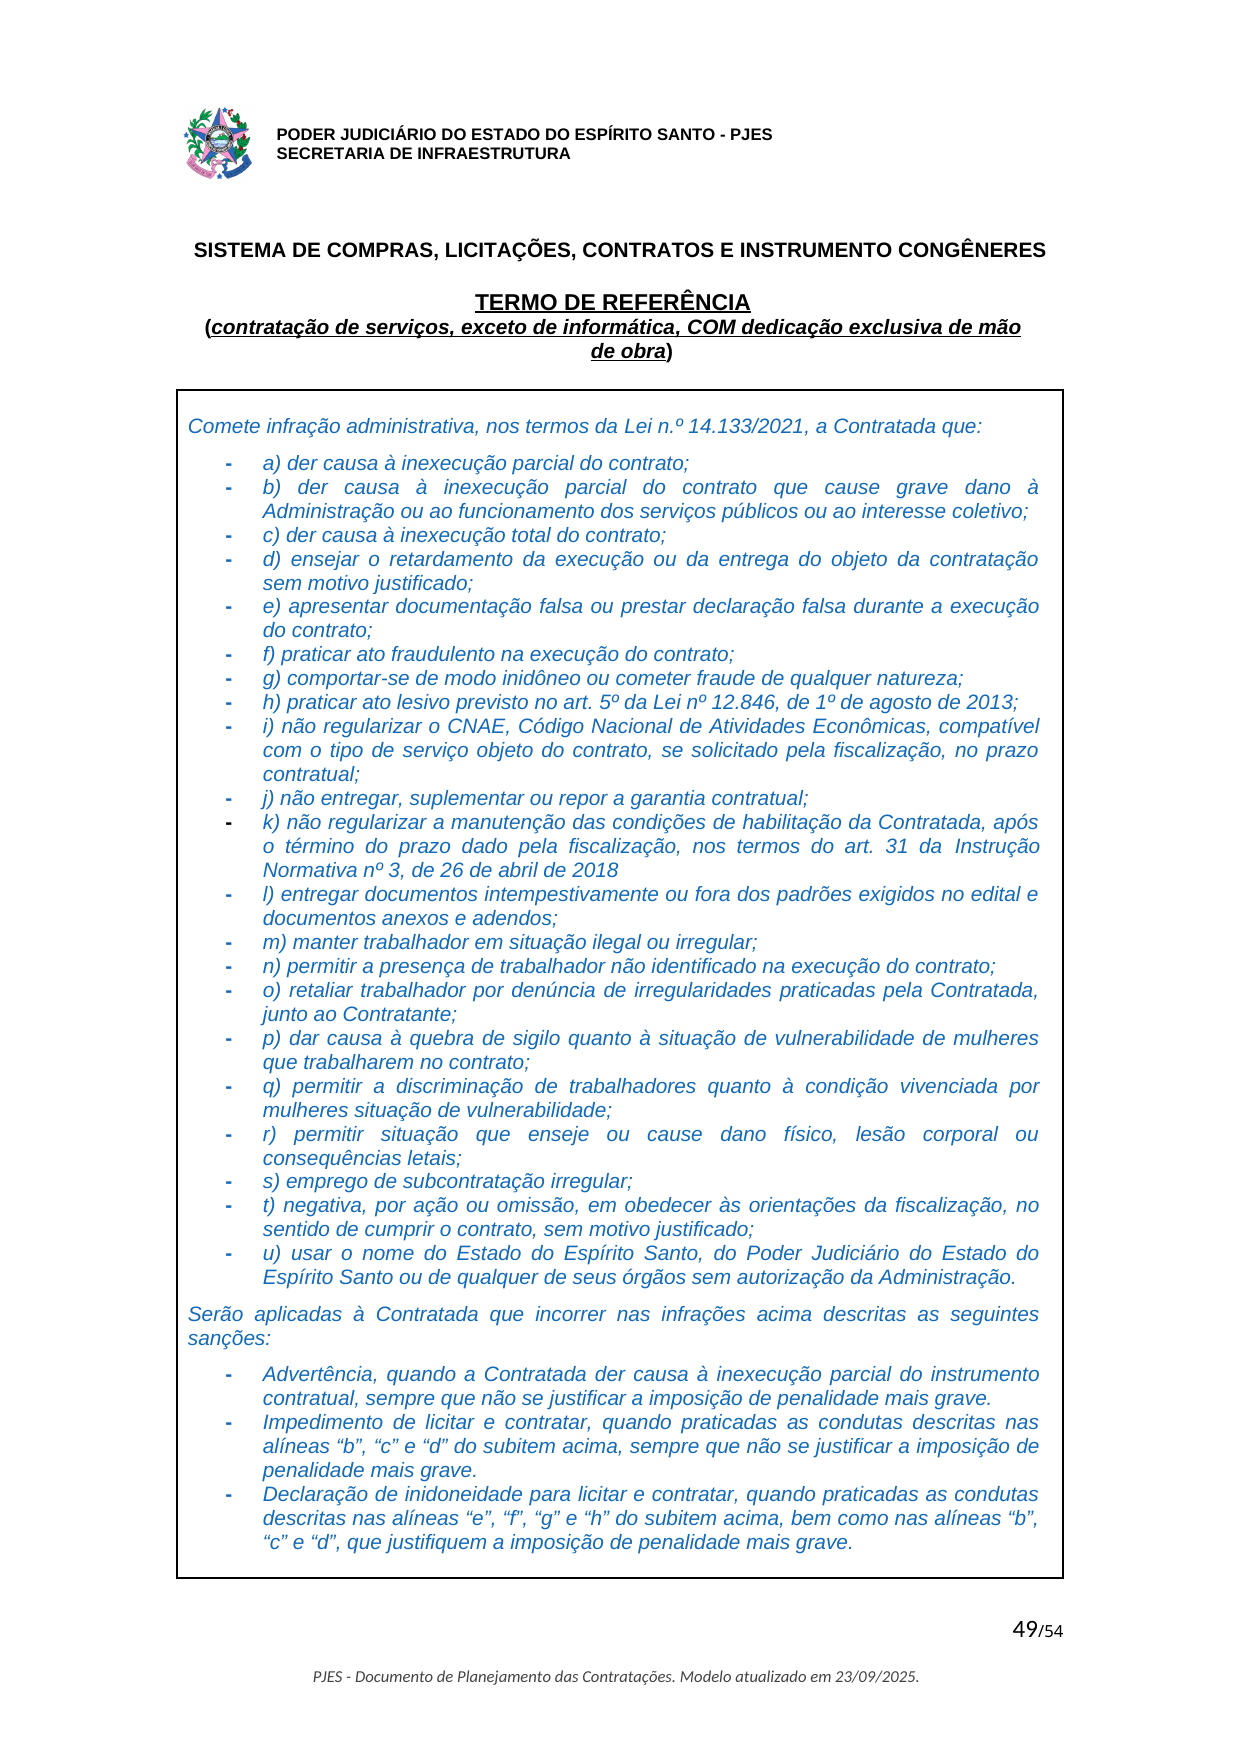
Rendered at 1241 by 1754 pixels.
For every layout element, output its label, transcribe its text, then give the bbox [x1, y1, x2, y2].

table_header Comete infração administrativa, nos termos da Lei n.º 14.133/2021, a Contratada que: a) der causa à inexecução parcial do contrato; b) der causa à inexecução parcial do contrato que cause grave dano à Administração ou ao funcionamento dos serviços públicos ou ao interesse coletivo; c) der causa à inexecução total do contrato; d) ensejar o retardamento da execução ou da entrega do objeto da contratação sem motivo justificado; e) apresentar documentação falsa ou prestar declaração falsa durante a execução do contrato; f) praticar ato fraudulento na execução do contrato; g) comportar-se de modo inidôneo ou cometer fraude de qualquer natureza; h) praticar ato lesivo previsto no art. 5º da Lei nº 12.846, de 1º de agosto de 2013; i) não regularizar o CNAE, Código Nacional de Atividades Econômicas, compatível com o tipo de serviço objeto do contrato, se solicitado pela fiscalização, no prazo contratual; j) não entregar, suplementar ou repor a garantia contratual; k) não regularizar a manutenção das condições de habilitação da Contratada, após o término do prazo dado pela fiscalização, nos termos do art. 31 da Instrução Normativa nº 3, de 26 de abril de 2018 l) entregar documentos intempestivamente ou fora dos padrões exigidos no edital e documentos anexos e adendos; m) manter trabalhador em situação ilegal ou irregular; n) permitir a presença de trabalhador não identificado na execução do contrato; o) retaliar trabalhador por denúncia de irregularidades praticadas pela Contratada, junto ao Contratante; p) dar causa à quebra de sigilo quanto à situação de vulnerabilidade de mulheres que trabalharem no contrato; q) permitir a discriminação de trabalhadores quanto à condição vivenciada por mulheres situação de vulnerabilidade; r) permitir situação que enseje ou cause dano físico, lesão corporal ou consequências letais; s) emprego de subcontratação irregular; t) negativa, por ação ou omissão, em obedecer às orientações da fiscalização, no sentido de cumprir o contrato, sem motivo justificado; u) usar o nome do Estado do Espírito Santo, do Poder Judiciário do Estado do Espírito Santo ou de qualquer de seus órgãos sem autorização da Administração. Serão aplicadas à Contratada que incorrer nas infrações acima descritas as seguintes sanções: Advertência, quando a Contratada der causa à inexecução parcial do instrumento contratual, sempre que não se justificar a imposição de penalidade mais grave. Impedimento de licitar e contratar, quando praticadas as condutas descritas nas alíneas “b”, “c” e “d” do subitem acima, sempre que não se justificar a imposição de penalidade mais grave. Declaração de inidoneidade para licitar e contratar, quando praticadas as condutas descritas nas alíneas “e”, “f”, “g” e “h” do subitem acima, bem como nas alíneas “b”, “c” e “d”, que justifiquem a imposição de penalidade mais grave. [178, 391, 1062, 1577]
picture [181, 105, 255, 183]
